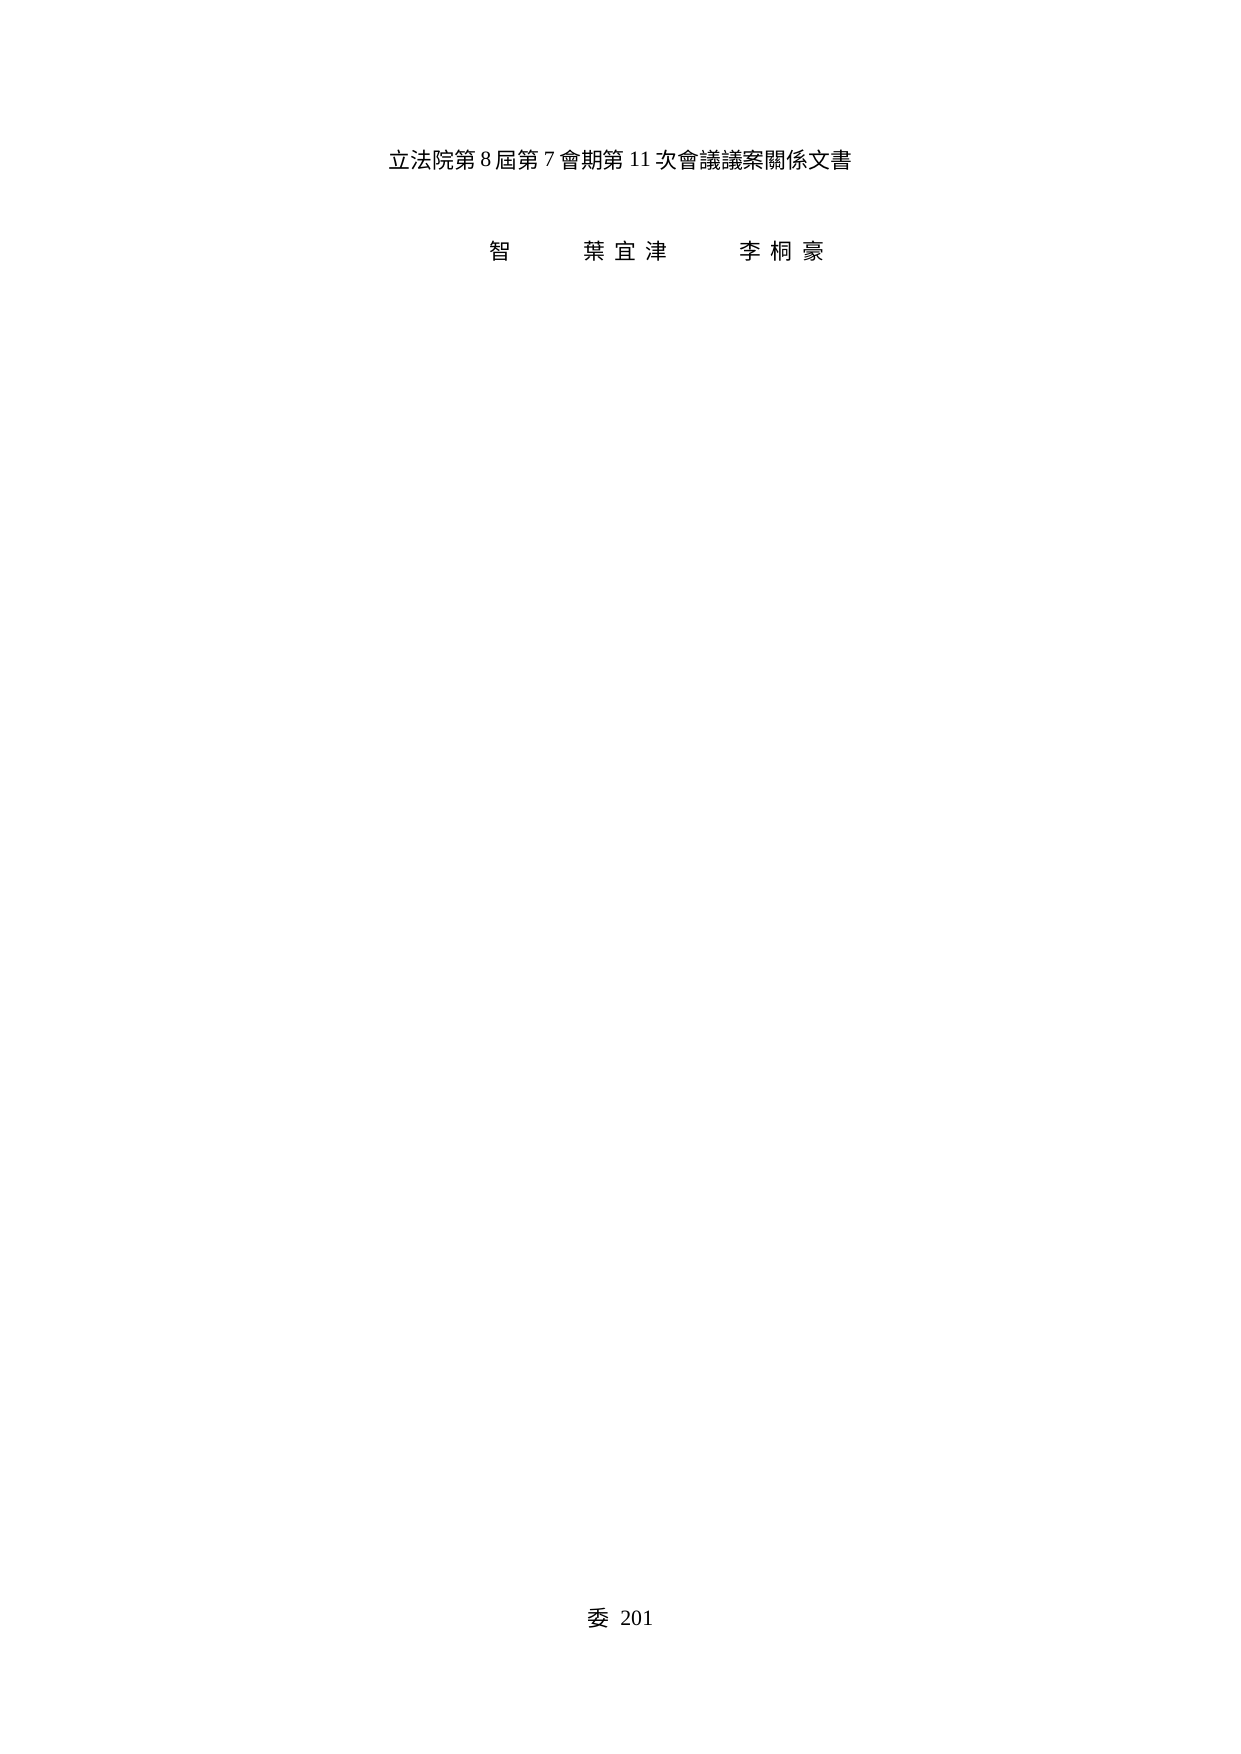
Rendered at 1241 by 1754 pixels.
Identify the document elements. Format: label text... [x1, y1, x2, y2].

text 智 葉宜津 李桐豪 [393, 219, 1023, 281]
